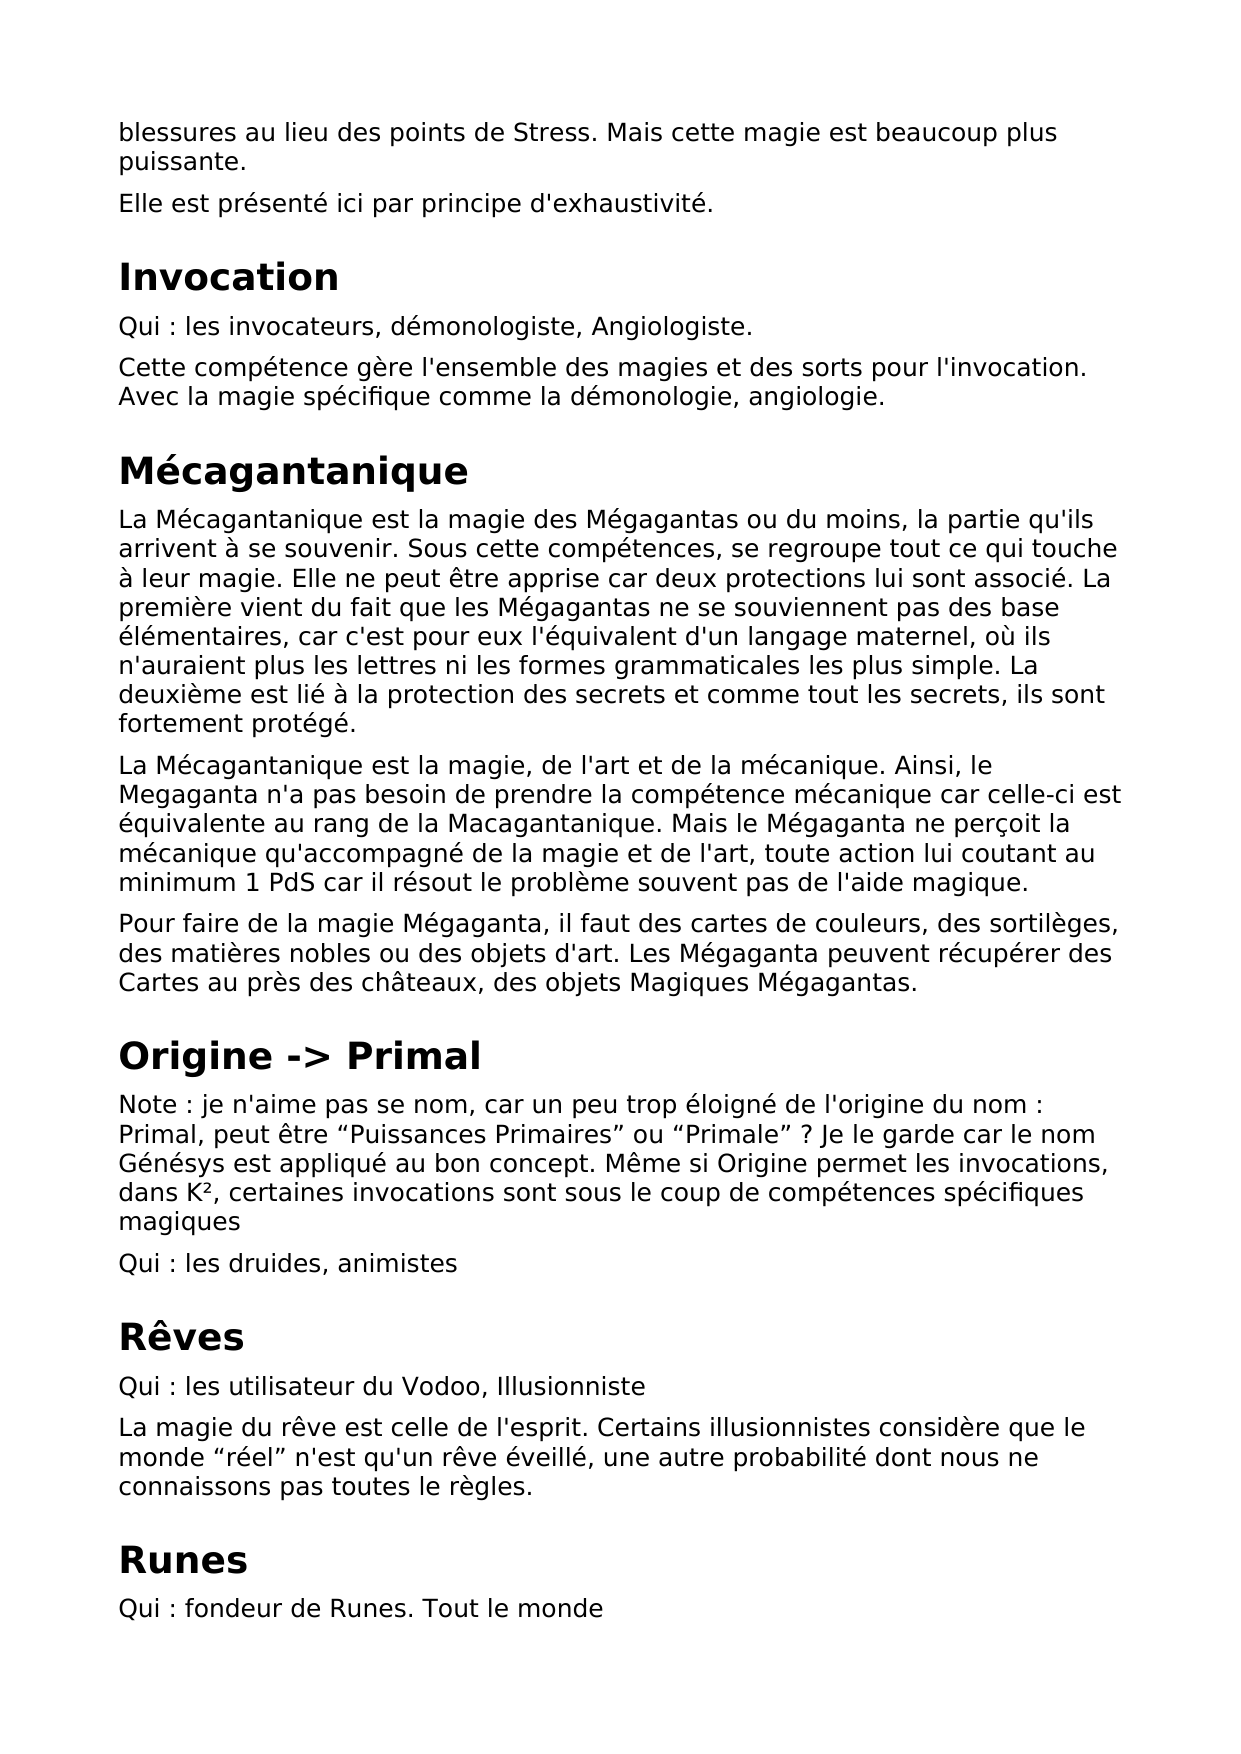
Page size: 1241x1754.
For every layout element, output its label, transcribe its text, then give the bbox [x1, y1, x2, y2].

text La Mécagantanique est la magie des Mégagantas ou du moins, la partie qu'ils arrivent à se souvenir. Sous cette compétences, se regroupe tout ce qui touche à leur magie. Elle ne peut être apprise car deux protections lui sont associé. La première vient du fait que les Mégagantas ne se souviennent pas des base élémentaires, car c'est pour eux l'équivalent d'un langage maternel, où ils n'auraient plus les lettres ni les formes grammaticales les plus simple. La deuxième est lié à la protection des secrets et comme tout les secrets, ils sont fortement protégé. [118, 505, 1122, 739]
subtitle Rêves [118, 1316, 1122, 1359]
text Qui : fondeur de Runes. Tout le monde [118, 1595, 1122, 1624]
text La magie du rêve est celle de l'esprit. Certains illusionnistes considère que le monde “réel” n'est qu'un rêve éveillé, une autre probabilité dont nous ne connaissons pas toutes le règles. [118, 1413, 1122, 1501]
text Pour faire de la magie Mégaganta, il faut des cartes de couleurs, des sortilèges, des matières nobles ou des objets d'art. Les Mégaganta peuvent récupérer des Cartes au près des châteaux, des objets Magiques Mégagantas. [118, 909, 1122, 997]
text Qui : les utilisateur du Vodoo, Illusionniste [118, 1372, 1122, 1401]
text blessures au lieu des points de Stress. Mais cette magie est beaucoup plus puissante. [118, 118, 1122, 176]
subtitle Origine -> Primal [118, 1034, 1122, 1078]
text Qui : les invocateurs, démonologiste, Angiologiste. [118, 312, 1122, 341]
subtitle Invocation [118, 256, 1122, 299]
text Qui : les druides, animistes [118, 1249, 1122, 1278]
text Cette compétence gère l'ensemble des magies et des sorts pour l'invocation. Avec la magie spécifique comme la démonologie, angiologie. [118, 353, 1122, 412]
text La Mécagantanique est la magie, de l'art et de la mécanique. Ainsi, le Megaganta n'a pas besoin de prendre la compétence mécanique car celle-ci est équivalente au rang de la Macagantanique. Mais le Mégaganta ne perçoit la mécanique qu'accompagné de la magie et de l'art, toute action lui coutant au minimum 1 PdS car il résout le problème souvent pas de l'aide magique. [118, 751, 1122, 897]
text Note : je n'aime pas se nom, car un peu trop éloigné de l'origine du nom : Primal, peut être “Puissances Primaires” ou “Primale” ? Je le garde car le nom Génésys est appliqué au bon concept. Même si Origine permet les invocations, dans K², certaines invocations sont sous le coup de compétences spécifiques magiques [118, 1091, 1122, 1237]
subtitle Mécagantanique [118, 449, 1122, 493]
subtitle Runes [118, 1538, 1122, 1582]
text Elle est présenté ici par principe d'exhaustivité. [118, 189, 1122, 218]
